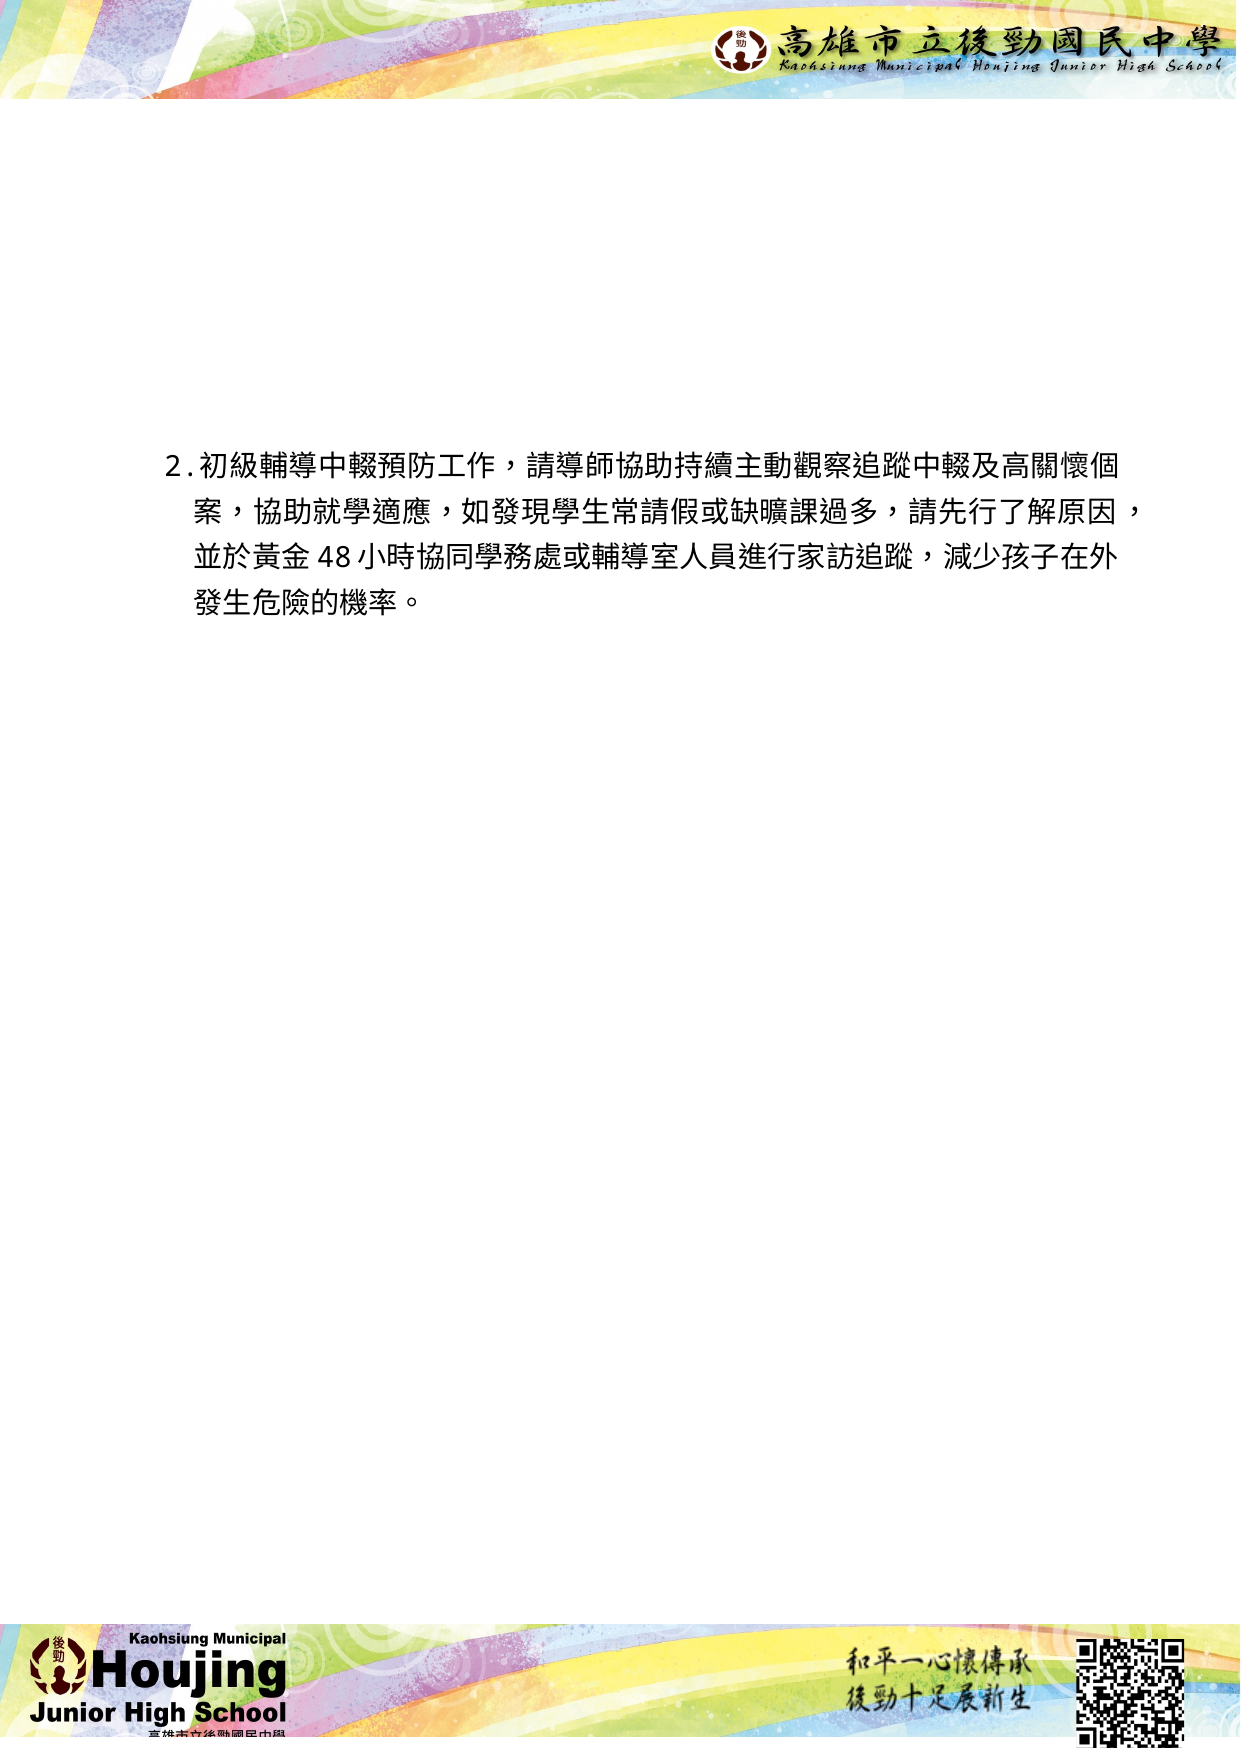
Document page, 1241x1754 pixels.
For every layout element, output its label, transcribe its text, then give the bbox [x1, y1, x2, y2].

text 2.初級輔導中輟預防工作，請導師協助持續主動觀察追蹤中輟及高關懷個案，協助就學適應，如發現學生常請假或缺曠課過多，請先行了解原因，並於黃金48小時協同學務處或輔導室人員進行家訪追蹤，減少孩子在外發生危險的機率。 [164, 439, 1120, 623]
